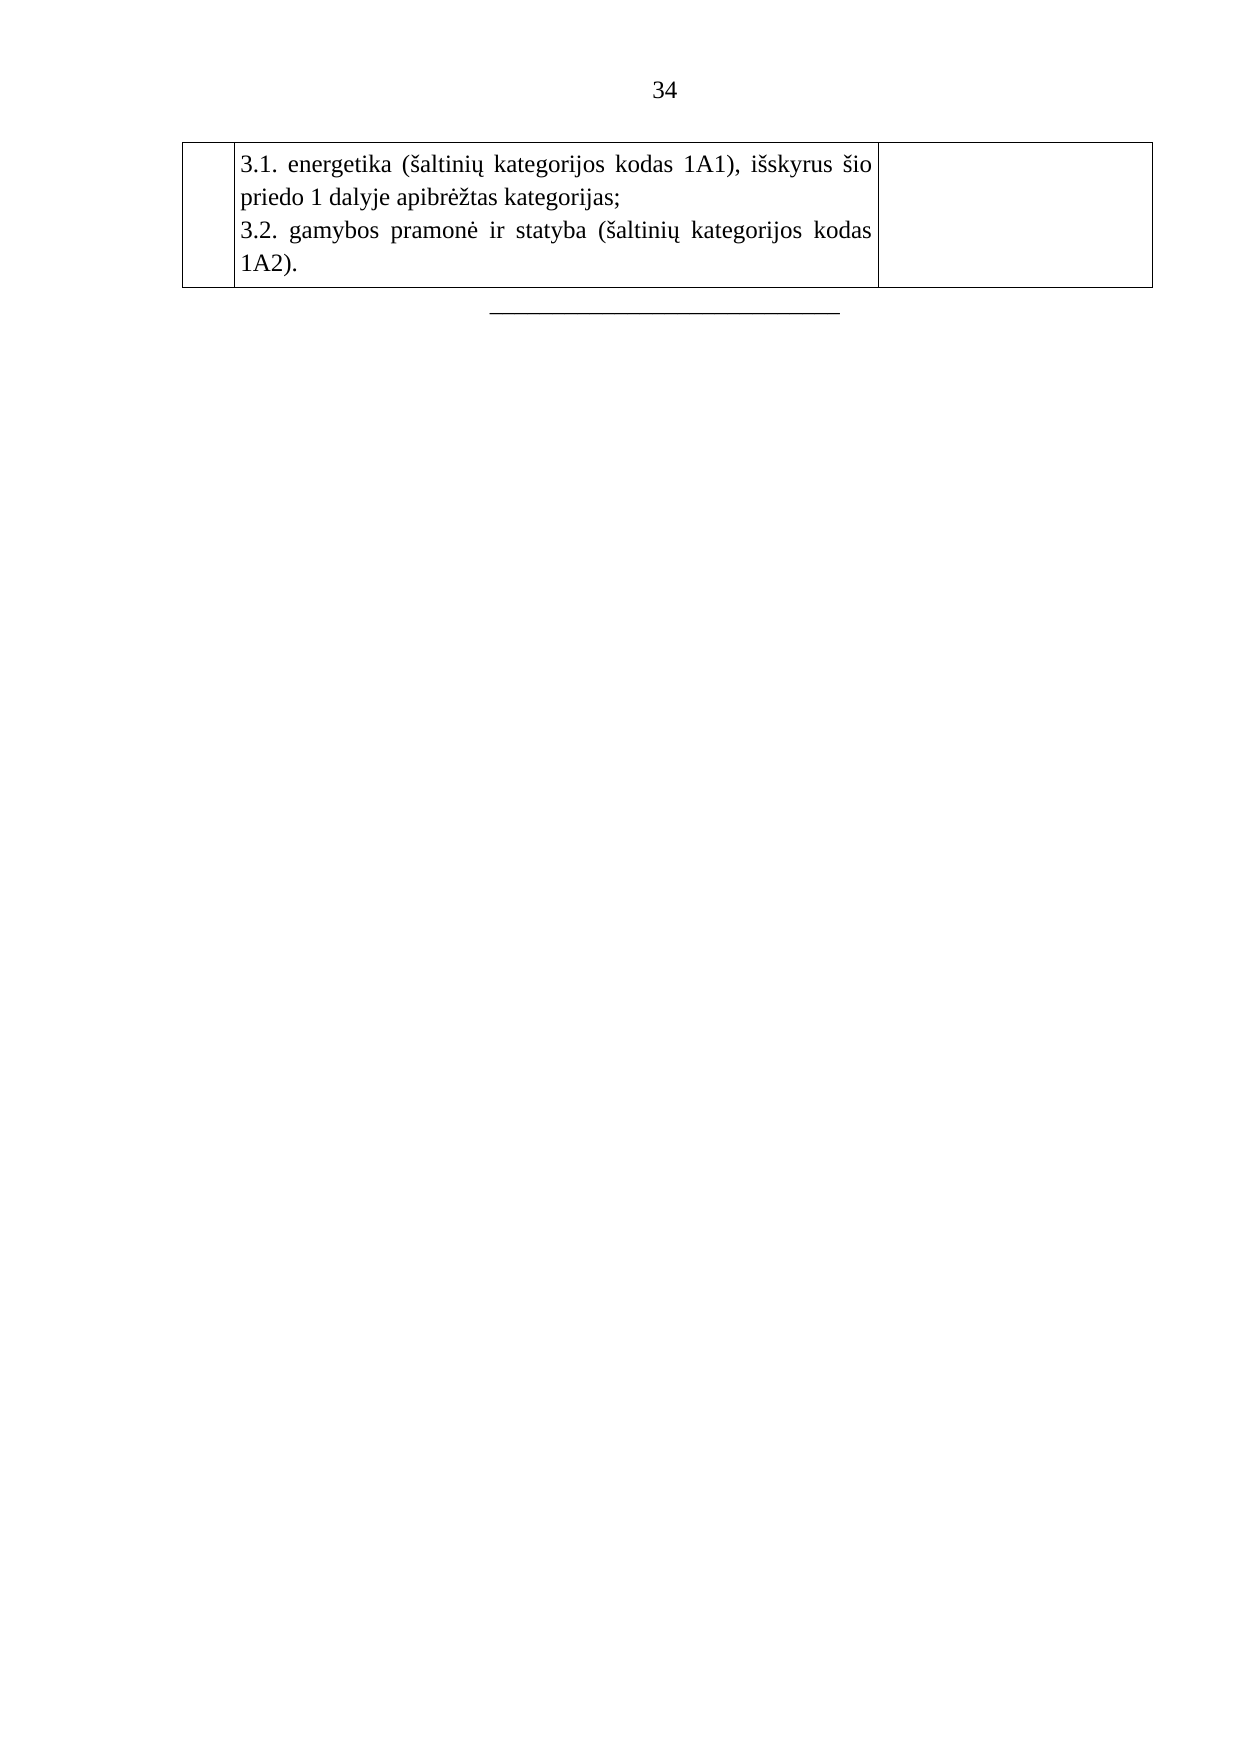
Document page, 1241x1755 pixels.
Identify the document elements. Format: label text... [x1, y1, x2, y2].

table_cell [879, 143, 1152, 287]
text ____________________________ [177, 288, 1152, 316]
table_cell 3.1. energetika (šaltinių kategorijos kodas 1A1), išskyrus šio priedo 1 dalyje apibrėžtas kategorijas; 3.2. gamybos pramonė ir statyba (šaltinių kategorijos kodas 1A2). [235, 143, 878, 287]
table_cell [183, 143, 234, 287]
